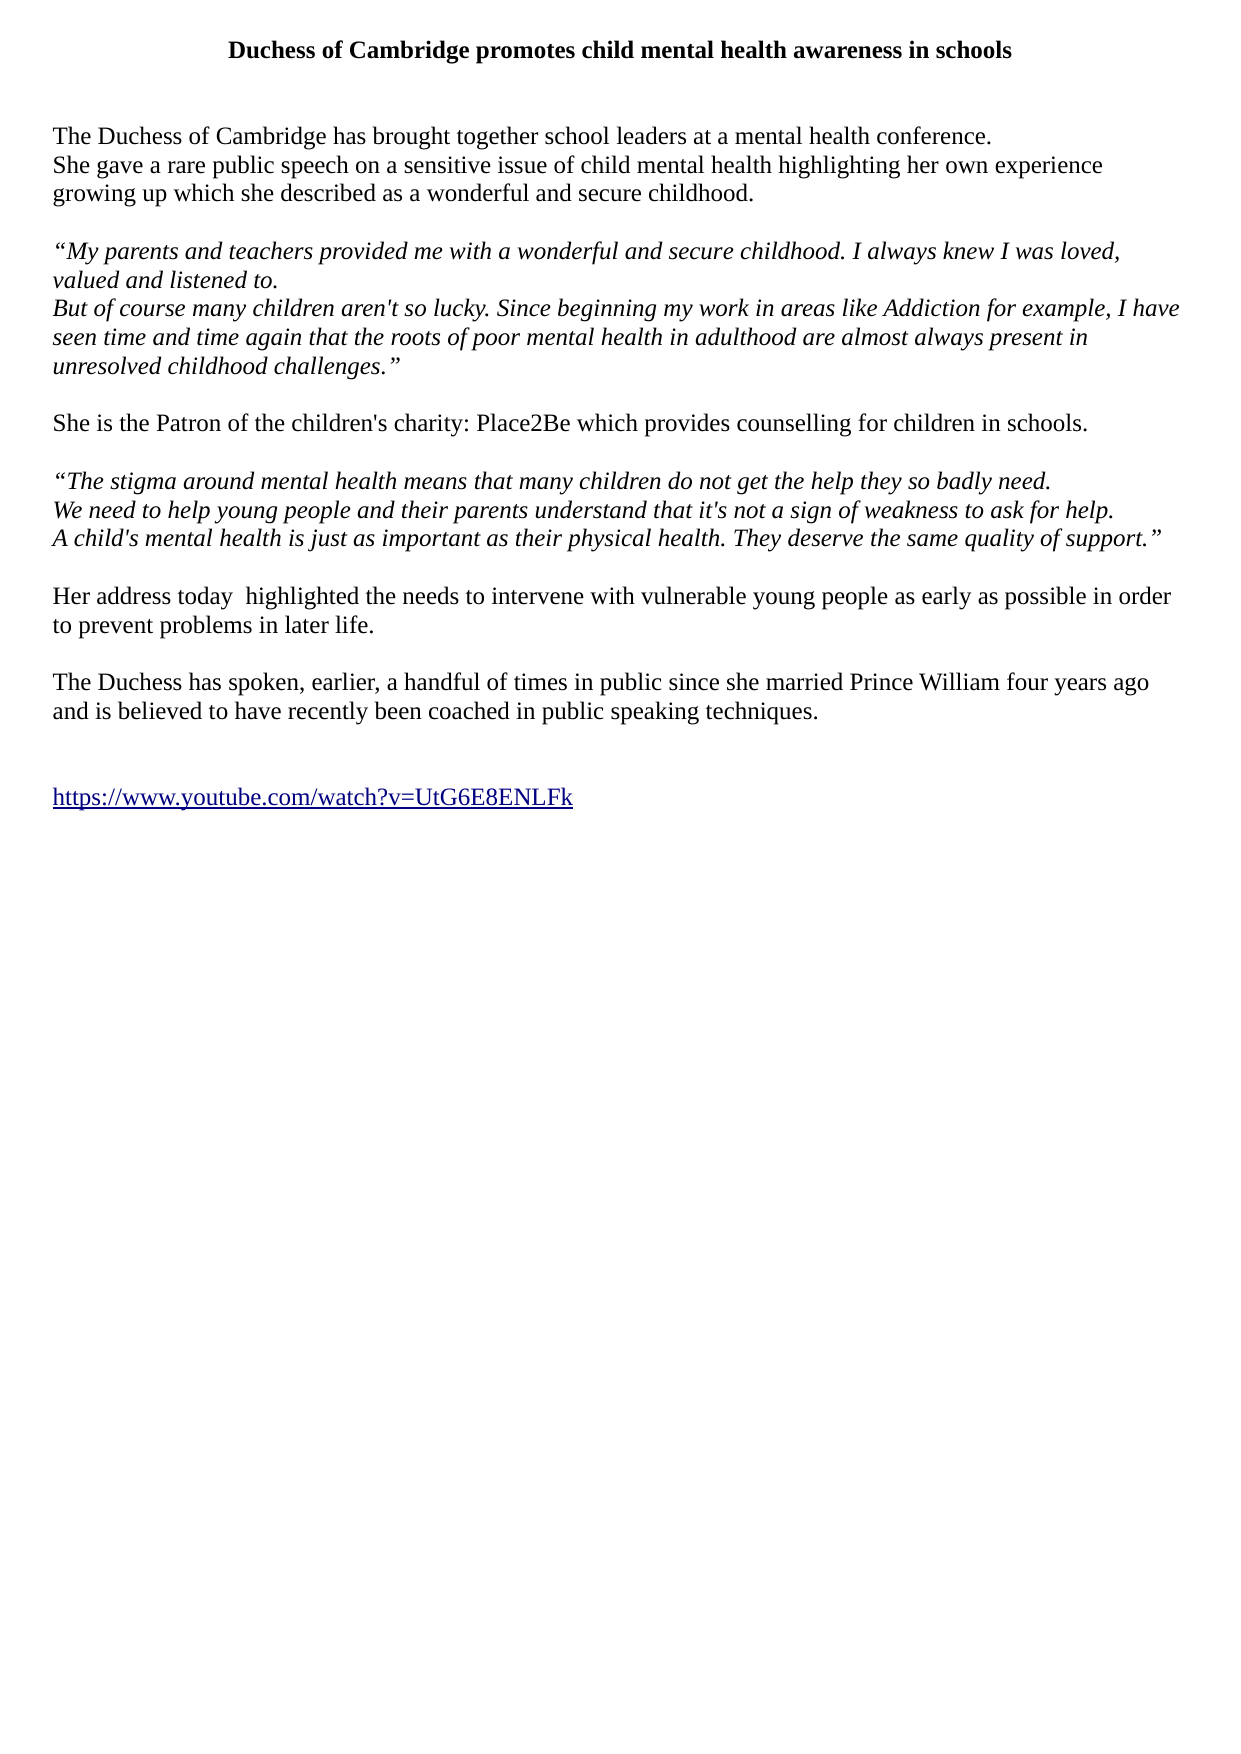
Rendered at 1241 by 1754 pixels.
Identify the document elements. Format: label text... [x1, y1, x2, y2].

text But of course many children aren't so lucky. Since beginning my work in areas like Addiction for example, I have seen time and time again that the roots of poor mental health in adulthood are almost always present in unresolved childhood challenges.” [52, 293, 1188, 380]
text “My parents and teachers provided me with a wonderful and secure childhood. I always knew I was loved, valued and listened to. [52, 236, 1188, 293]
text “The stigma around mental health means that many children do not get the help they so badly need. [52, 466, 1188, 495]
text https://www.youtube.com/watch?v=UtG6E8ENLFk [52, 782, 1188, 811]
text She is the Patron of the children's charity: Place2Be which provides counselling for children in schools. [52, 408, 1188, 437]
text A child's mental health is just as important as their physical health. They deserve the same quality of support.” [52, 523, 1188, 552]
text Her address today highlighted the needs to intervene with vulnerable young people as early as possible in order to prevent problems in later life. [52, 581, 1188, 638]
text The Duchess of Cambridge has brought together school leaders at a mental health conference. [52, 121, 1188, 150]
text The Duchess has spoken, earlier, a handful of times in public since she married Prince William four years ago and is believed to have recently been coached in public speaking techniques. [52, 667, 1188, 725]
text She gave a rare public speech on a sensitive issue of child mental health highlighting her own experience growing up which she described as a wonderful and secure childhood. [52, 150, 1188, 207]
text Duchess of Cambridge promotes child mental health awareness in schools [52, 35, 1188, 63]
text We need to help young people and their parents understand that it's not a sign of weakness to ask for help. [52, 495, 1188, 523]
